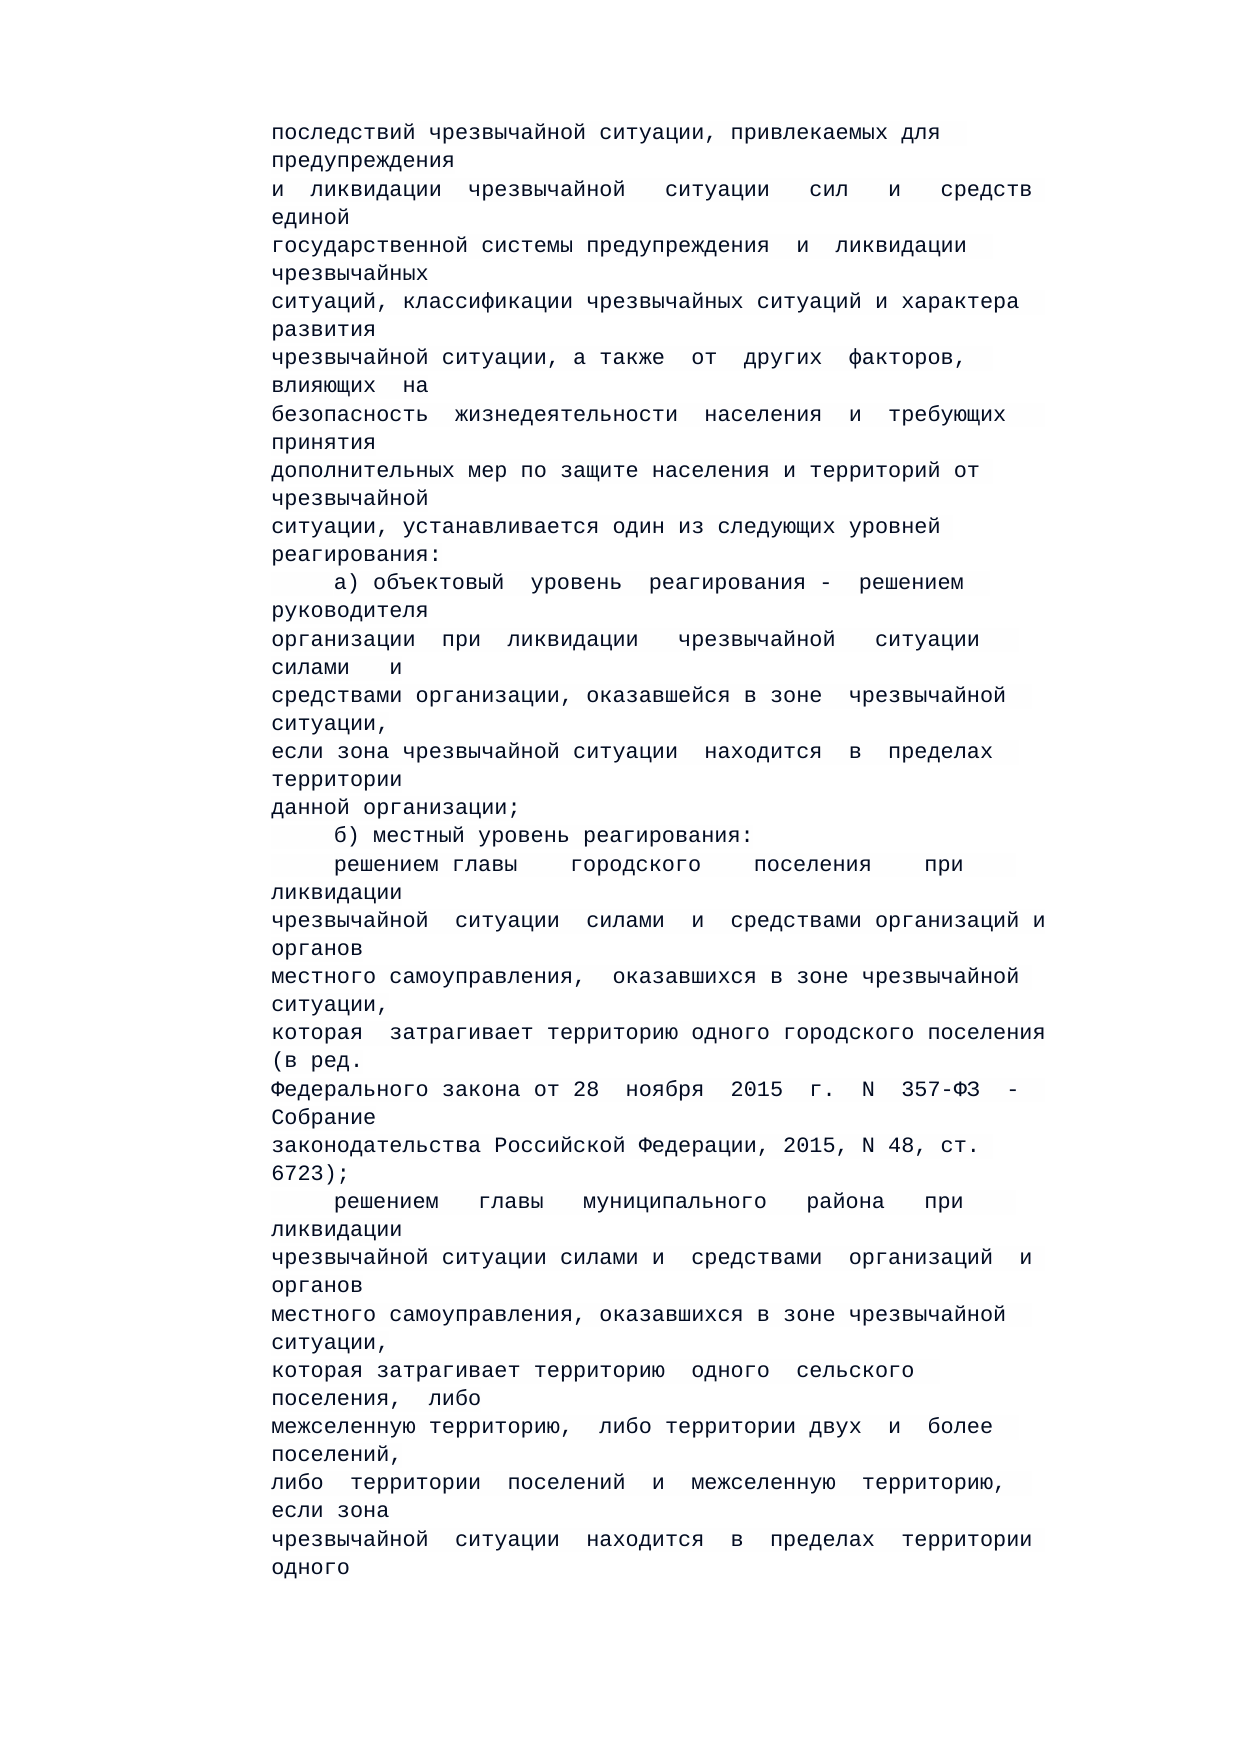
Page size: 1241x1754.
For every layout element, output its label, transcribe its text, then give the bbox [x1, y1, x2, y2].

text организации при ликвидации чрезвычайной ситуации силами и [271, 624, 1058, 681]
text решением главы городского поселения при ликвидации [271, 849, 1058, 906]
text дополнительных мер по защите населения и территорий от чрезвычайной [271, 456, 1058, 512]
text средствами организации, оказавшейся в зоне чрезвычайной ситуации, [271, 681, 1058, 737]
text а) объектовый уровень реагирования - решением руководителя [271, 568, 1058, 624]
text ситуации, устанавливается один из следующих уровней реагирования: [271, 512, 1058, 568]
text безопасность жизнедеятельности населения и требующих принятия [271, 399, 1058, 456]
text последствий чрезвычайной ситуации, привлекаемых для предупреждения [271, 118, 1058, 174]
text данной организации; [271, 793, 1058, 821]
text чрезвычайной ситуации силами и средствами организаций и органов [271, 1243, 1058, 1299]
text и ликвидации чрезвычайной ситуации сил и средств единой [271, 174, 1058, 231]
text чрезвычайной ситуации находится в пределах территории одного [271, 1524, 1058, 1581]
text местного самоуправления, оказавшихся в зоне чрезвычайной ситуации, [271, 1299, 1058, 1356]
text чрезвычайной ситуации, а также от других факторов, влияющих на [271, 343, 1058, 399]
text если зона чрезвычайной ситуации находится в пределах территории [271, 737, 1058, 793]
text решением главы муниципального района при ликвидации [271, 1187, 1058, 1243]
text межселенную территорию, либо территории двух и более поселений, [271, 1412, 1058, 1468]
text чрезвычайной ситуации силами и средствами организаций и органов [271, 906, 1058, 962]
text либо территории поселений и межселенную территорию, если зона [271, 1468, 1058, 1524]
text б) местный уровень реагирования: [271, 821, 1058, 849]
text государственной системы предупреждения и ликвидации чрезвычайных [271, 231, 1058, 287]
text которая затрагивает территорию одного городского поселения (в ред. [271, 1018, 1058, 1074]
text которая затрагивает территорию одного сельского поселения, либо [271, 1356, 1058, 1412]
text законодательства Российской Федерации, 2015, N 48, ст. 6723); [271, 1131, 1058, 1187]
text местного самоуправления, оказавшихся в зоне чрезвычайной ситуации, [271, 962, 1058, 1018]
text Федерального закона от 28 ноября 2015 г. N 357-ФЗ - Собрание [271, 1074, 1058, 1131]
text ситуаций, классификации чрезвычайных ситуаций и характера развития [271, 287, 1058, 343]
